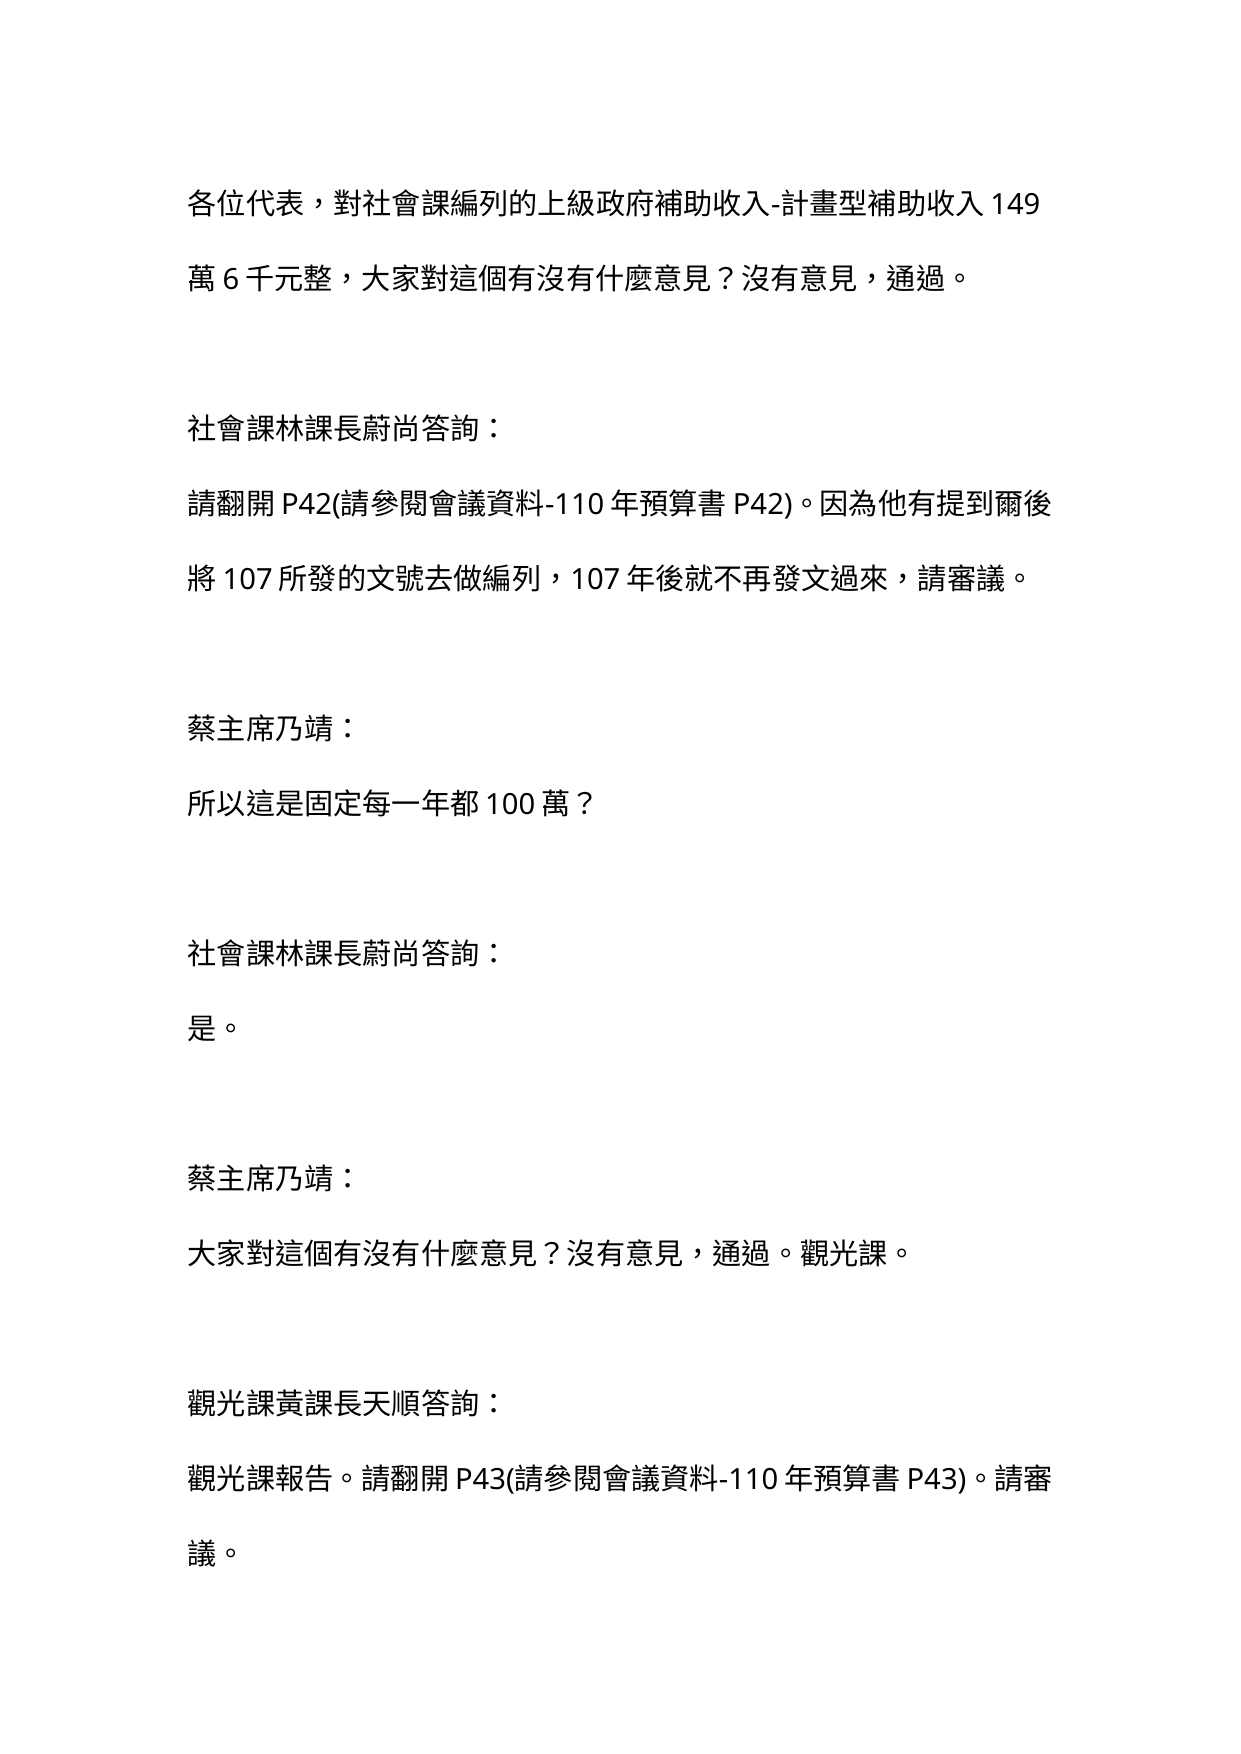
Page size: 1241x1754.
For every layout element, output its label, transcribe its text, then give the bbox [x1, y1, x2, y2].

text 觀光課黃課長天順答詢： [187, 1364, 1053, 1439]
text 觀光課報告。請翻開P43(請參閱會議資料-110年預算書P43)。請審議。 [187, 1439, 1053, 1589]
text 各位代表，對社會課編列的上級政府補助收入-計畫型補助收入149萬6千元整，大家對這個有沒有什麼意見？沒有意見，通過。 [187, 164, 1053, 314]
text 請翻開P42(請參閱會議資料-110年預算書P42)。因為他有提到爾後將107所發的文號去做編列，107年後就不再發文過來，請審議。 [187, 464, 1053, 614]
text 大家對這個有沒有什麼意見？沒有意見，通過。觀光課。 [187, 1214, 1053, 1289]
text 社會課林課長蔚尚答詢： [187, 914, 1053, 989]
text 蔡主席乃靖： [187, 1139, 1053, 1214]
text 所以這是固定每一年都100萬？ [187, 764, 1053, 839]
text 是。 [187, 989, 1053, 1064]
text 社會課林課長蔚尚答詢： [187, 389, 1053, 464]
text 蔡主席乃靖： [187, 689, 1053, 764]
